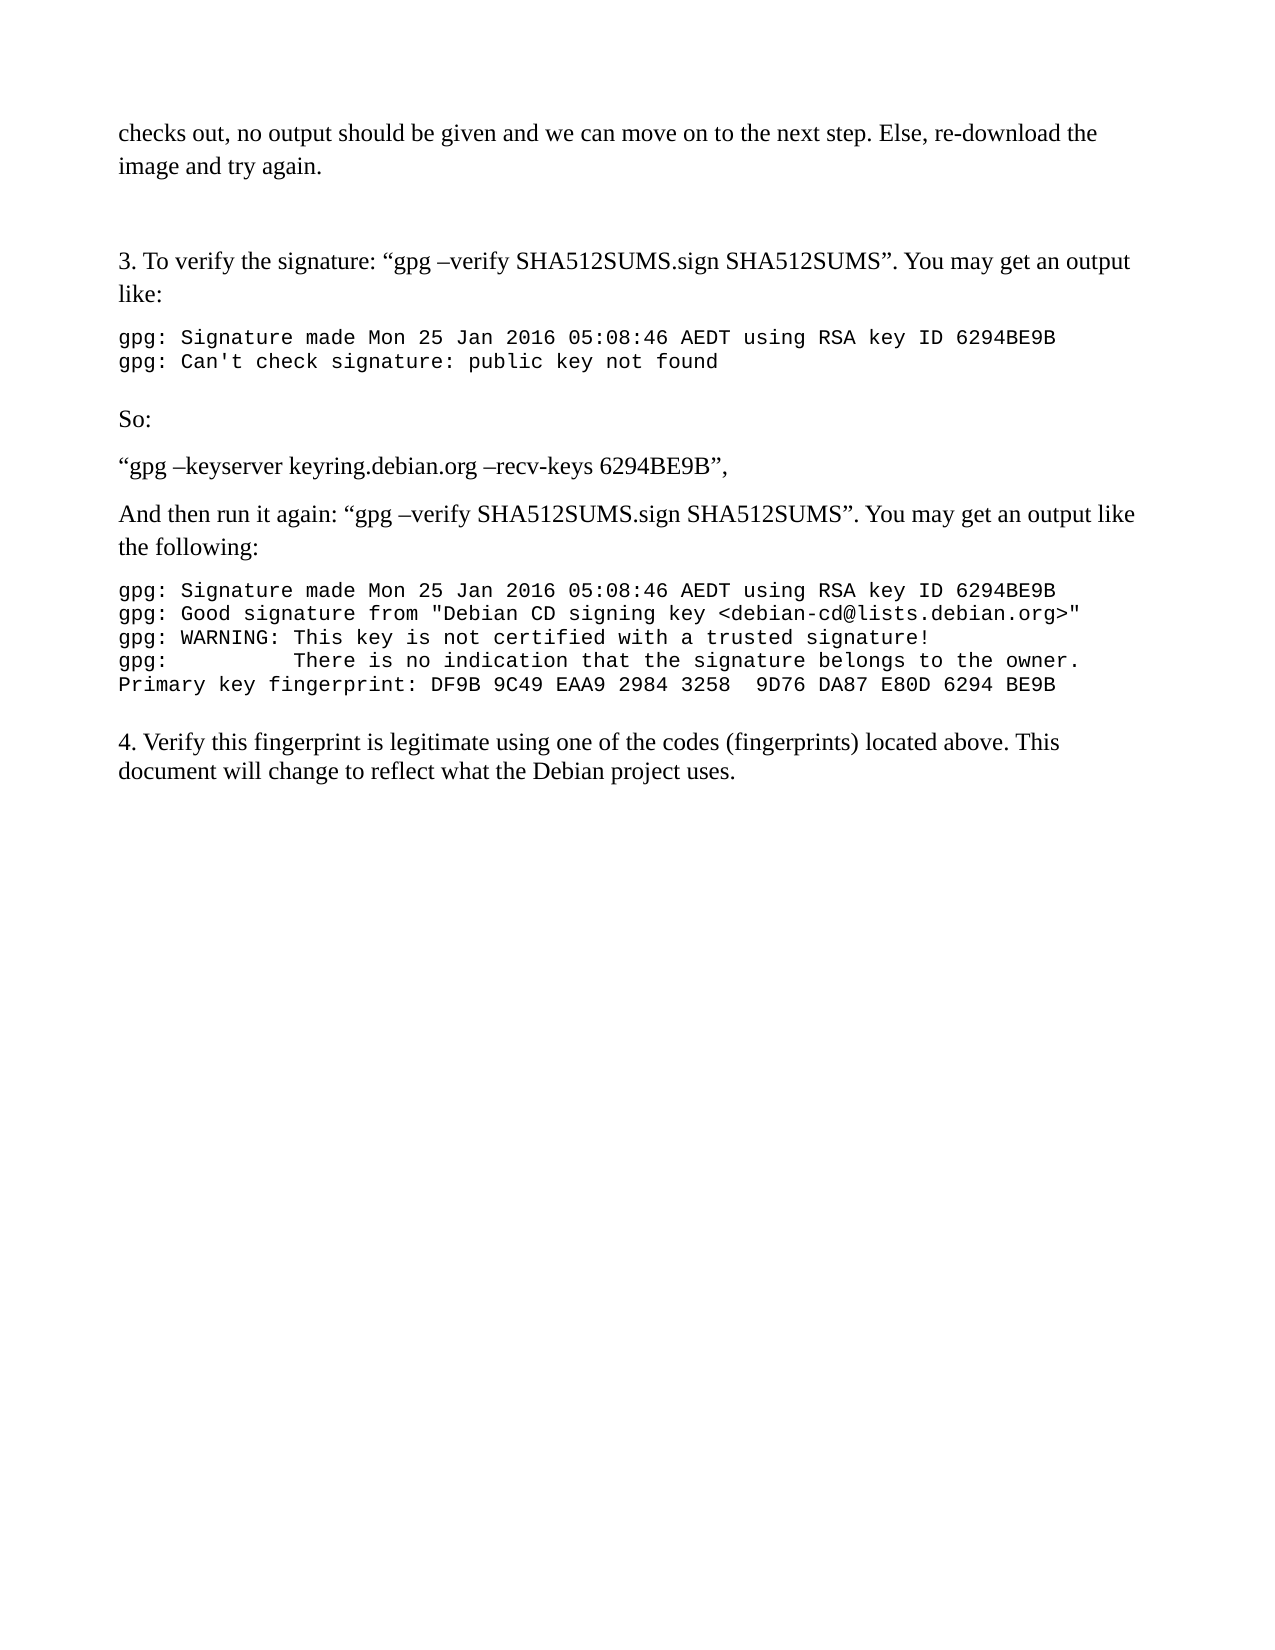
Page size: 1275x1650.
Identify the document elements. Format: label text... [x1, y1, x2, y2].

text gpg: Signature made Mon 25 Jan 2016 05:08:46 AEDT using RSA key ID 6294BE9B [118, 579, 1157, 603]
text “gpg –keyserver keyring.debian.org –recv-keys 6294BE9B”, [118, 451, 1157, 480]
text And then run it again: “gpg –verify SHA512SUMS.sign SHA512SUMS”. You may get an output like the following: [118, 499, 1157, 561]
text gpg: Good signature from "Debian CD signing key <debian-cd@lists.debian.org>" [118, 603, 1157, 627]
text checks out, no output should be given and we can move on to the next step. Else, re-download the image and try again. [118, 118, 1157, 180]
text gpg: WARNING: This key is not certified with a trusted signature! [118, 627, 1157, 651]
text gpg: There is no indication that the signature belongs to the owner. [118, 651, 1157, 674]
text So: [118, 404, 1157, 432]
text 4. Verify this fingerprint is legitimate using one of the codes (fingerprints) located above. This document will change to reflect what the Debian project uses. [118, 727, 1157, 785]
text gpg: Can't check signature: public key not found [118, 351, 1157, 374]
text gpg: Signature made Mon 25 Jan 2016 05:08:46 AEDT using RSA key ID 6294BE9B [118, 327, 1157, 351]
text Primary key fingerprint: DF9B 9C49 EAA9 2984 3258 9D76 DA87 E80D 6294 BE9B [118, 674, 1157, 698]
text 3. To verify the signature: “gpg –verify SHA512SUMS.sign SHA512SUMS”. You may get an output like: [118, 246, 1157, 308]
